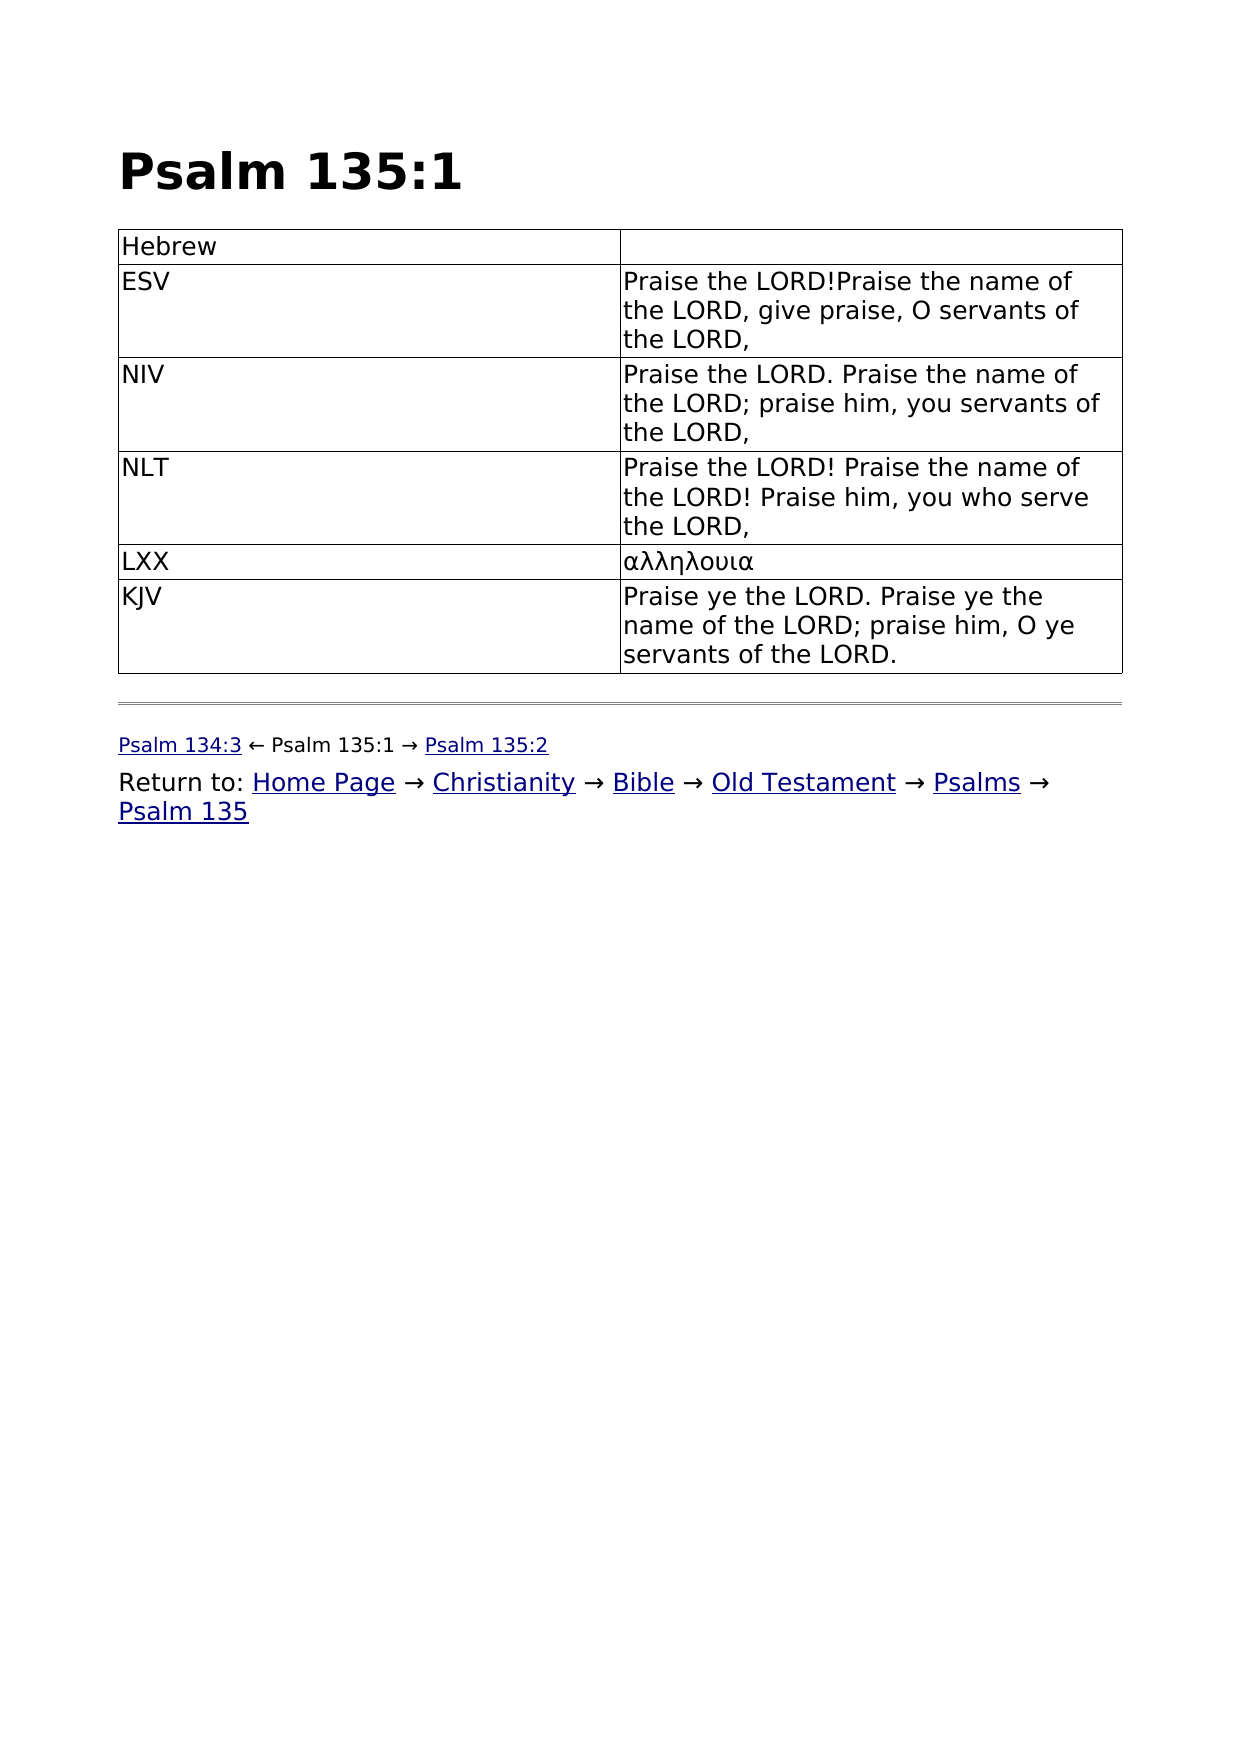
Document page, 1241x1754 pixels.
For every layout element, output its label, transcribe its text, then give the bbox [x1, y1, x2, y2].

table_cell Praise the LORD! Praise the name of the LORD! Praise him, you who serve the LORD, [621, 452, 1122, 544]
table_cell NIV [119, 358, 620, 451]
table_header Hebrew [119, 230, 620, 264]
table_cell Praise the LORD!Praise the name of the LORD, give praise, O servants of the LORD, [621, 265, 1122, 357]
table_header [621, 230, 1122, 264]
text Psalm 134:3 ← Psalm 135:1 → Psalm 135:2 [118, 734, 1122, 768]
table_cell KJV [119, 580, 620, 673]
table_cell LXX [119, 545, 620, 579]
table_cell Praise ye the LORD. Praise ye the name of the LORD; praise him, O ye servants of the LORD. [621, 580, 1122, 673]
table_cell Praise the LORD. Praise the name of the LORD; praise him, you servants of the LORD, [621, 358, 1122, 451]
table_cell αλληλουια [621, 545, 1122, 579]
table_cell ESV [119, 265, 620, 357]
text Return to: Home Page → Christianity → Bible → Old Testament → Psalms → Psalm 135 [118, 768, 1122, 826]
subtitle Psalm 135:1 [118, 143, 1122, 201]
table_cell NLT [119, 452, 620, 544]
